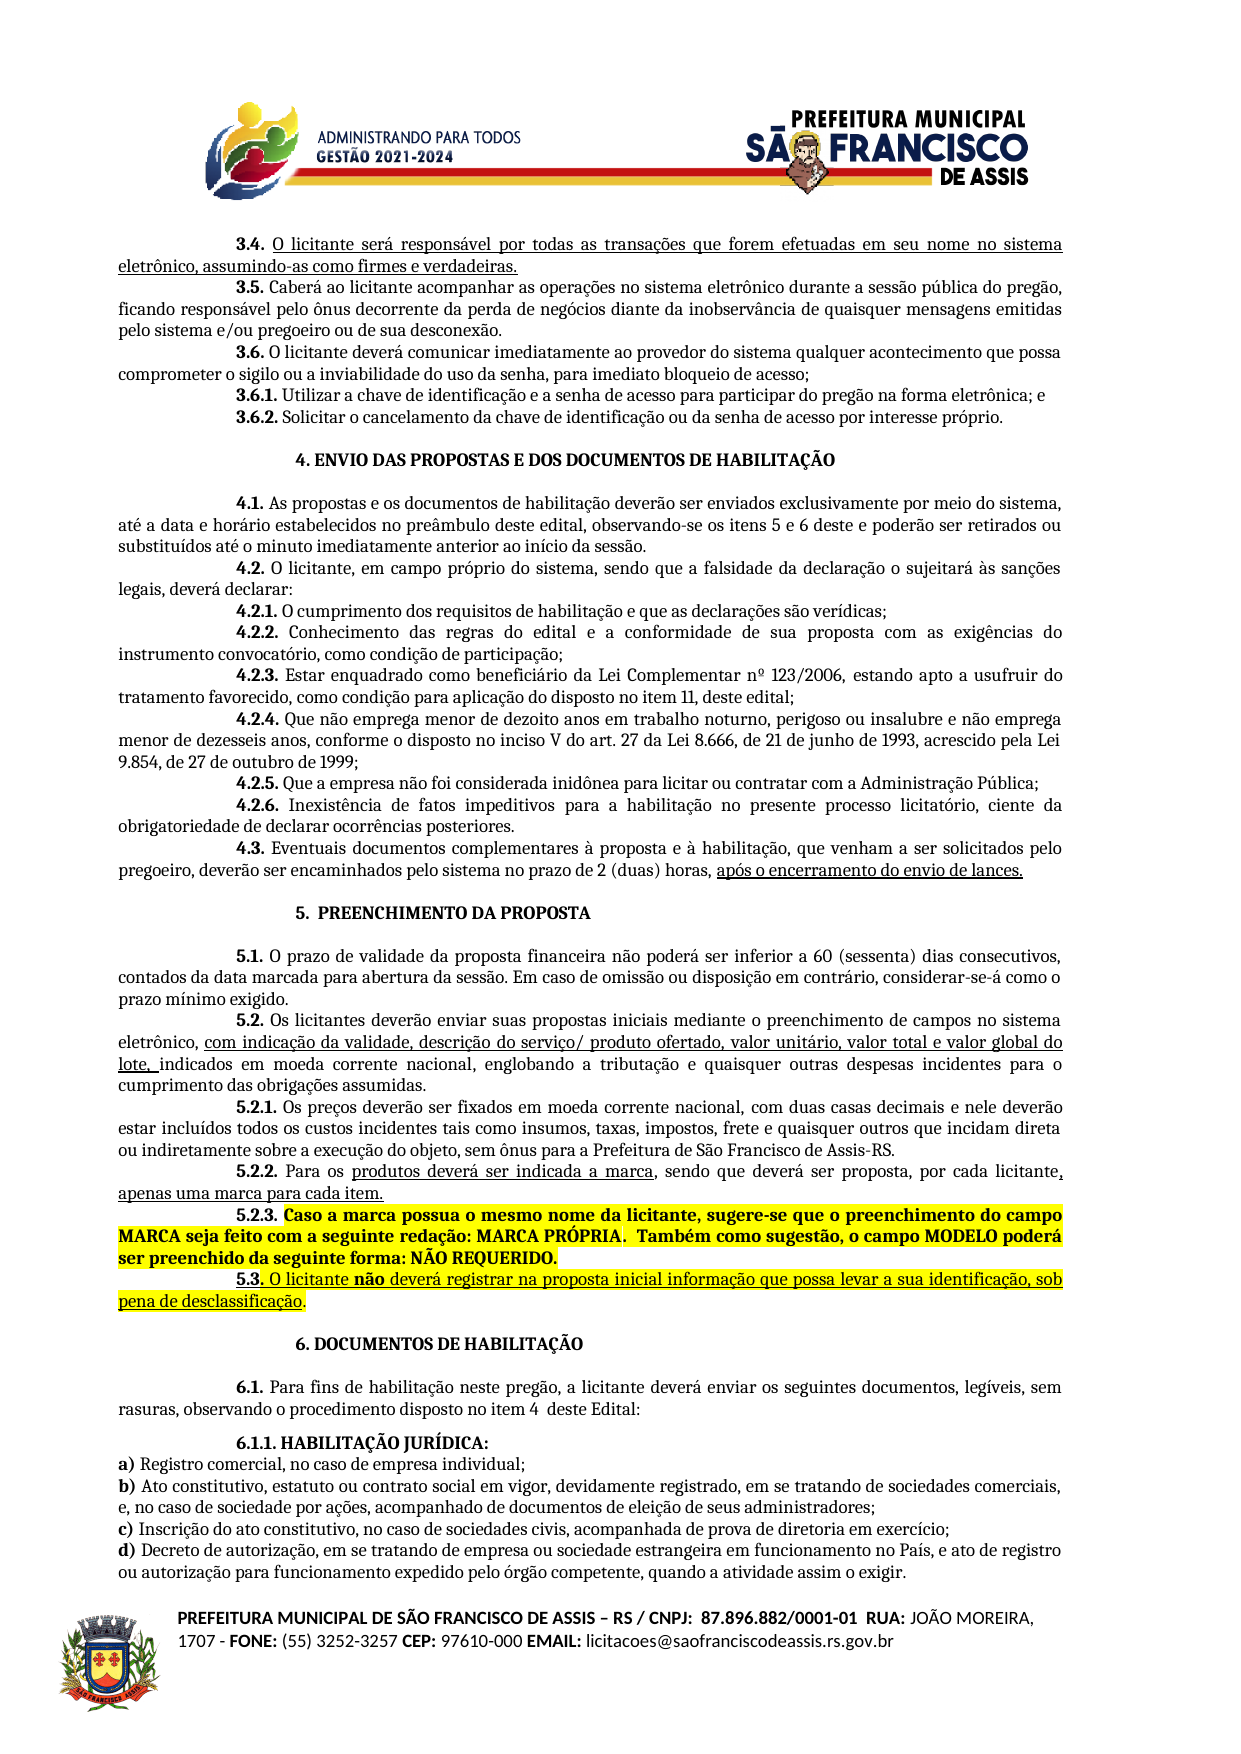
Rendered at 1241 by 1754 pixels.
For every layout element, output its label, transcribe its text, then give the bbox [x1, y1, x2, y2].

text 3.6.2. Solicitar o cancelamento da chave de identificação ou da senha de acesso por interesse próprio. [118, 406, 1063, 428]
text 6. DOCUMENTOS DE HABILITAÇÃO [118, 1333, 1122, 1355]
text 4.2.3. Estar enquadrado como beneficiário da Lei Complementar nº 123/2006, estando apto a usufruir do tratamento favorecido, como condição para aplicação do disposto no item 11, deste edital; [118, 665, 1063, 708]
text 5.2.1. Os preços deverão ser fixados em moeda corrente nacional, com duas casas decimais e nele deverão estar incluídos todos os custos incidentes tais como insumos, taxas, impostos, frete e quaisquer outros que incidam direta ou indiretamente sobre a execução do objeto, sem ônus para a Prefeitura de São Francisco de Assis-RS. [118, 1096, 1063, 1161]
text 3.6.1. Utilizar a chave de identificação e a senha de acesso para participar do pregão na forma eletrônica; e [118, 385, 1063, 406]
text a) Registro comercial, no caso de empresa individual; [118, 1454, 1063, 1475]
text 3.5. Caberá ao licitante acompanhar as operações no sistema eletrônico durante a sessão pública do pregão, ficando responsável pelo ônus decorrente da perda de negócios diante da inobservância de quaisquer mensagens emitidas pelo sistema e/ou pregoeiro ou de sua desconexão. [118, 277, 1063, 342]
text 4.2.1. O cumprimento dos requisitos de habilitação e que as declarações são verídicas; [118, 600, 1063, 622]
text 4. ENVIO DAS PROPOSTAS E DOS DOCUMENTOS DE HABILITAÇÃO [118, 449, 1063, 471]
text 4.2. O licitante, em campo próprio do sistema, sendo que a falsidade da declaração o sujeitará às sanções legais, deverá declarar: [118, 557, 1063, 600]
text 5. PREENCHIMENTO DA PROPOSTA [118, 902, 1122, 924]
text 5.2.2. Para os produtos deverá ser indicada a marca, sendo que deverá ser proposta, por cada licitante, apenas uma marca para cada item. [118, 1161, 1063, 1204]
text 4.2.4. Que não emprega menor de dezoito anos em trabalho noturno, perigoso ou insalubre e não emprega menor de dezesseis anos, conforme o disposto no inciso V do art. 27 da Lei 8.666, de 21 de junho de 1993, acrescido pela Lei 9.854, de 27 de outubro de 1999; [118, 708, 1063, 773]
text d) Decreto de autorização, em se tratando de empresa ou sociedade estrangeira em funcionamento no País, e ato de registro ou autorização para funcionamento expedido pelo órgão competente, quando a atividade assim o exigir. [118, 1540, 1063, 1583]
text 4.1. As propostas e os documentos de habilitação deverão ser enviados exclusivamente por meio do sistema, até a data e horário estabelecidos no preâmbulo deste edital, observando-se os itens 5 e 6 deste e poderão ser retirados ou substituídos até o minuto imediatamente anterior ao início da sessão. [118, 492, 1063, 557]
text b) Ato constitutivo, estatuto ou contrato social em vigor, devidamente registrado, em se tratando de sociedades comerciais, e, no caso de sociedade por ações, acompanhado de documentos de eleição de seus administradores; [118, 1475, 1063, 1518]
text 5.1. O prazo de validade da proposta financeira não poderá ser inferior a 60 (sessenta) dias consecutivos, contados da data marcada para abertura da sessão. Em caso de omissão ou disposição em contrário, considerar-se-á como o prazo mínimo exigido. [118, 945, 1063, 1010]
text 4.2.6. Inexistência de fatos impeditivos para a habilitação no presente processo licitatório, ciente da obrigatoriedade de declarar ocorrências posteriores. [118, 794, 1063, 837]
text 3.6. O licitante deverá comunicar imediatamente ao provedor do sistema qualquer acontecimento que possa comprometer o sigilo ou a inviabilidade do uso da senha, para imediato bloqueio de acesso; [118, 342, 1063, 385]
text 4.3. Eventuais documentos complementares à proposta e à habilitação, que venham a ser solicitados pelo pregoeiro, deverão ser encaminhados pelo sistema no prazo de 2 (duas) horas, após o encerramento do envio de lances. [118, 837, 1063, 881]
text 5.2. Os licitantes deverão enviar suas propostas iniciais mediante o preenchimento de campos no sistema eletrônico, com indicação da validade, descrição do serviço/ produto ofertado, valor unitário, valor total e valor global do lote, indicados em moeda corrente nacional, englobando a tributação e quaisquer outras despesas incidentes para o cumprimento das obrigações assumidas. [118, 1010, 1063, 1096]
text 5.3. O licitante não deverá registrar na proposta inicial informação que possa levar a sua identificação, sob pena de desclassificação. [118, 1269, 1063, 1312]
text 4.2.2. Conhecimento das regras do edital e a conformidade de sua proposta com as exigências do instrumento convocatório, como condição de participação; [118, 622, 1063, 665]
text c) Inscrição do ato constitutivo, no caso de sociedades civis, acompanhada de prova de diretoria em exercício; [118, 1518, 1063, 1540]
text 6.1. Para fins de habilitação neste pregão, a licitante deverá enviar os seguintes documentos, legíveis, sem rasuras, observando o procedimento disposto no item 4 deste Edital: [118, 1377, 1063, 1420]
text 3.4. O licitante será responsável por todas as transações que forem efetuadas em seu nome no sistema eletrônico, assumindo-as como firmes e verdadeiras. [118, 234, 1063, 277]
text 5.2.3. Caso a marca possua o mesmo nome da licitante, sugere-se que o preenchimento do campo MARCA seja feito com a seguinte redação: MARCA PRÓPRIA. Também como sugestão, o campo MODELO poderá ser preenchido da seguinte forma: NÃO REQUERIDO. [118, 1204, 1063, 1269]
text 4.2.5. Que a empresa não foi considerada inidônea para licitar ou contratar com a Administração Pública; [118, 773, 1063, 794]
text 6.1.1. HABILITAÇÃO JURÍDICA: [118, 1432, 1122, 1454]
